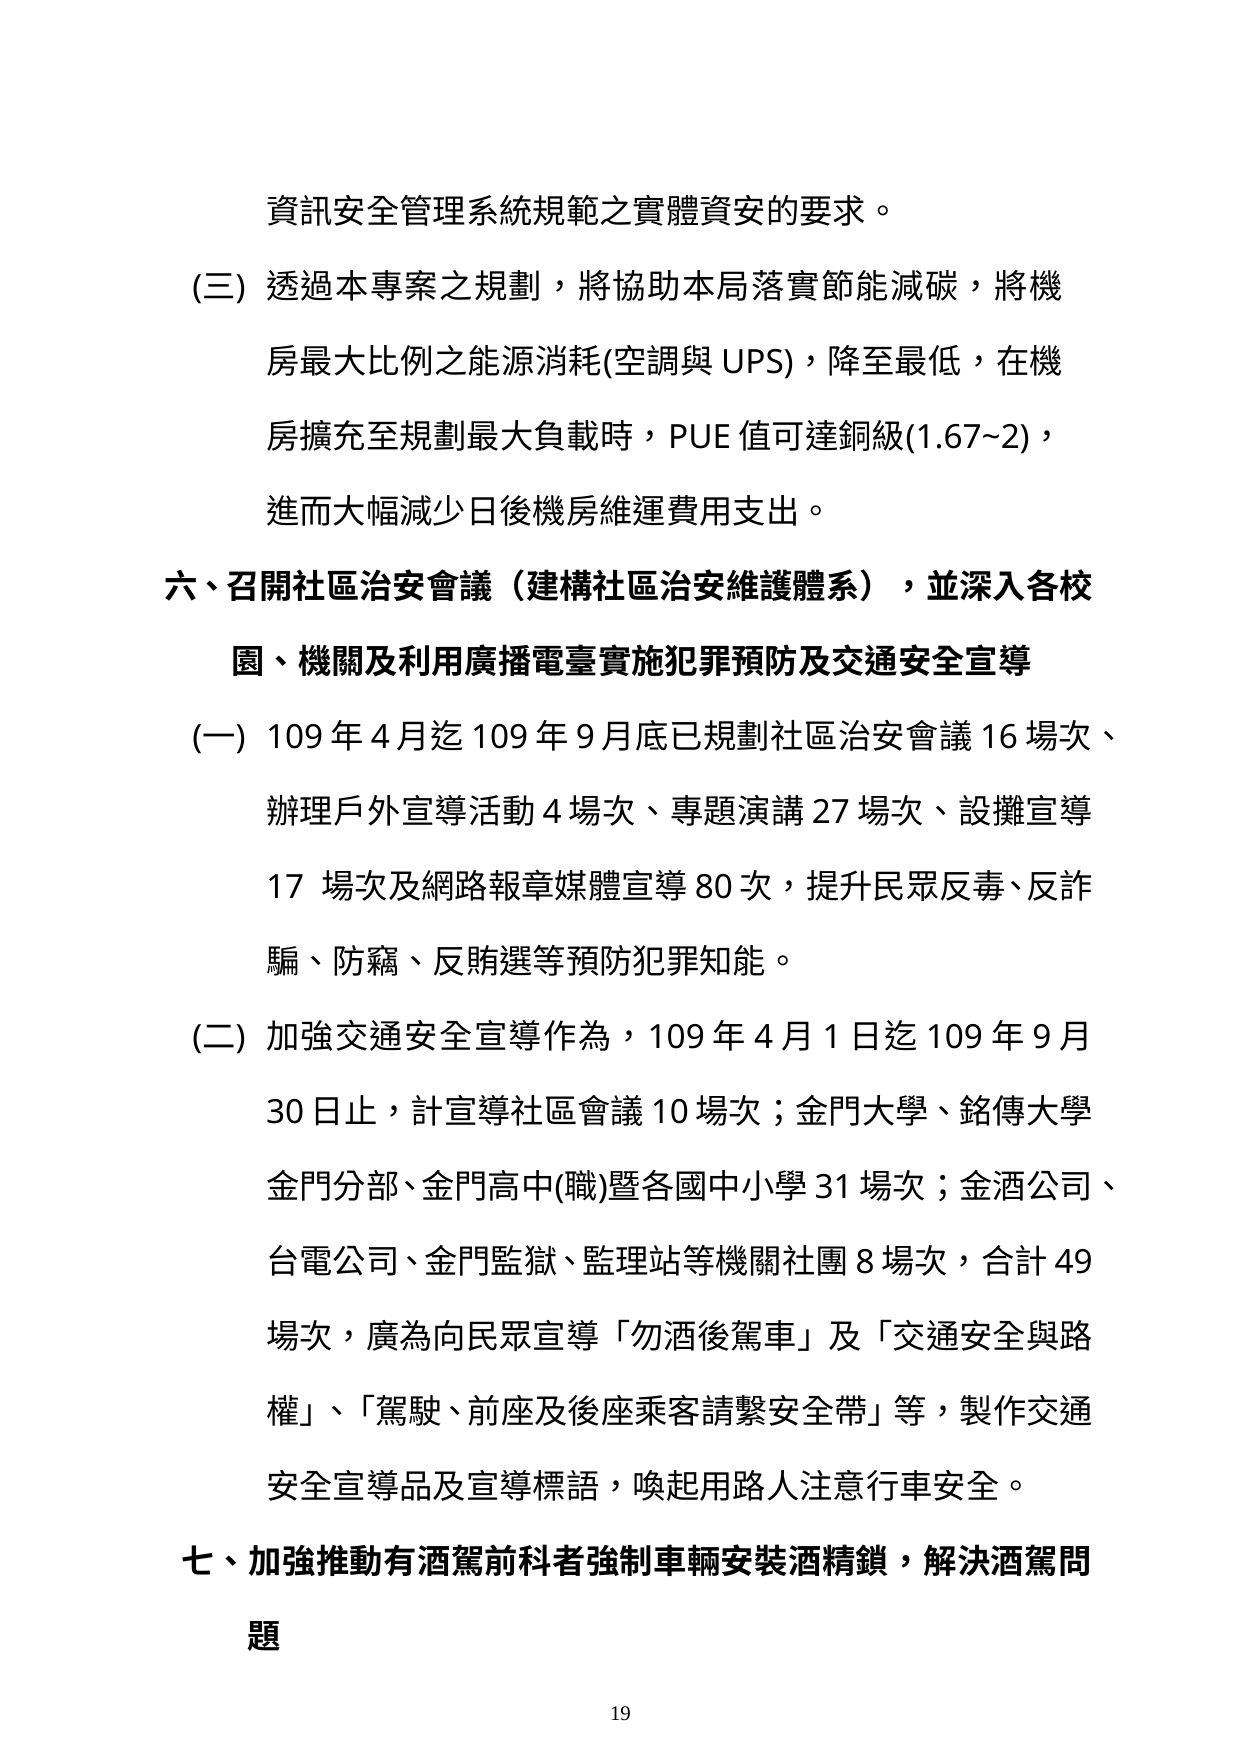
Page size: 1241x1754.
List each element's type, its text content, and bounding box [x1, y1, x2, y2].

text 六、召開社區治安會議（建構社區治安維護體系），並深入各校園、機關及利用廣播電臺實施犯罪預防及交通安全宣導 [164, 546, 1092, 696]
list 透過本專案之規劃，將協助本局落實節能減碳，將機房最大比例之能源消耗(空調與UPS)，降至最低，在機房擴充至規劃最大負載時，PUE值可達銅級(1.67~2)，進而大幅減少日後機房維運費用支出。 [192, 246, 1063, 546]
list 加強交通安全宣導作為，109年4月1日迄109年9月30日止，計宣導社區會議10場次；金門大學、銘傳大學金門分部、金門高中(職)暨各國中小學31場次；金酒公司、台電公司、金門監獄、監理站等機關社團8場次，合計49場次，廣為向民眾宣導「勿酒後駕車」及「交通安全與路權」、「駕駛、前座及後座乘客請繫安全帶」等，製作交通安全宣導品及宣導標語，喚起用路人注意行車安全。 [192, 996, 1092, 1521]
text 七、加強推動有酒駕前科者強制車輛安裝酒精鎖，解決酒駕問題 [181, 1521, 1092, 1671]
list 本計畫目標主要是針對本局擴充資訊機房，充分利用現有空間及暨有設備外，並設計機房之電力系統、網路系統、空調系統、高架地板、氣體自動滅火系統、不斷電系統、環境監控系統及監視系統與隔間裝修等相關設施，使機房整體環境更加完善與穩定，並滿足ISO-27001資訊安全管理系統規範之實體資安的要求。 [192, 171, 1063, 246]
list 109年4月迄109年9月底已規劃社區治安會議16場次、辦理戶外宣導活動4場次、專題演講27場次、設攤宣導17 場次及網路報章媒體宣導80次，提升民眾反毒、反詐騙、防竊、反賄選等預防犯罪知能。 [192, 696, 1092, 996]
